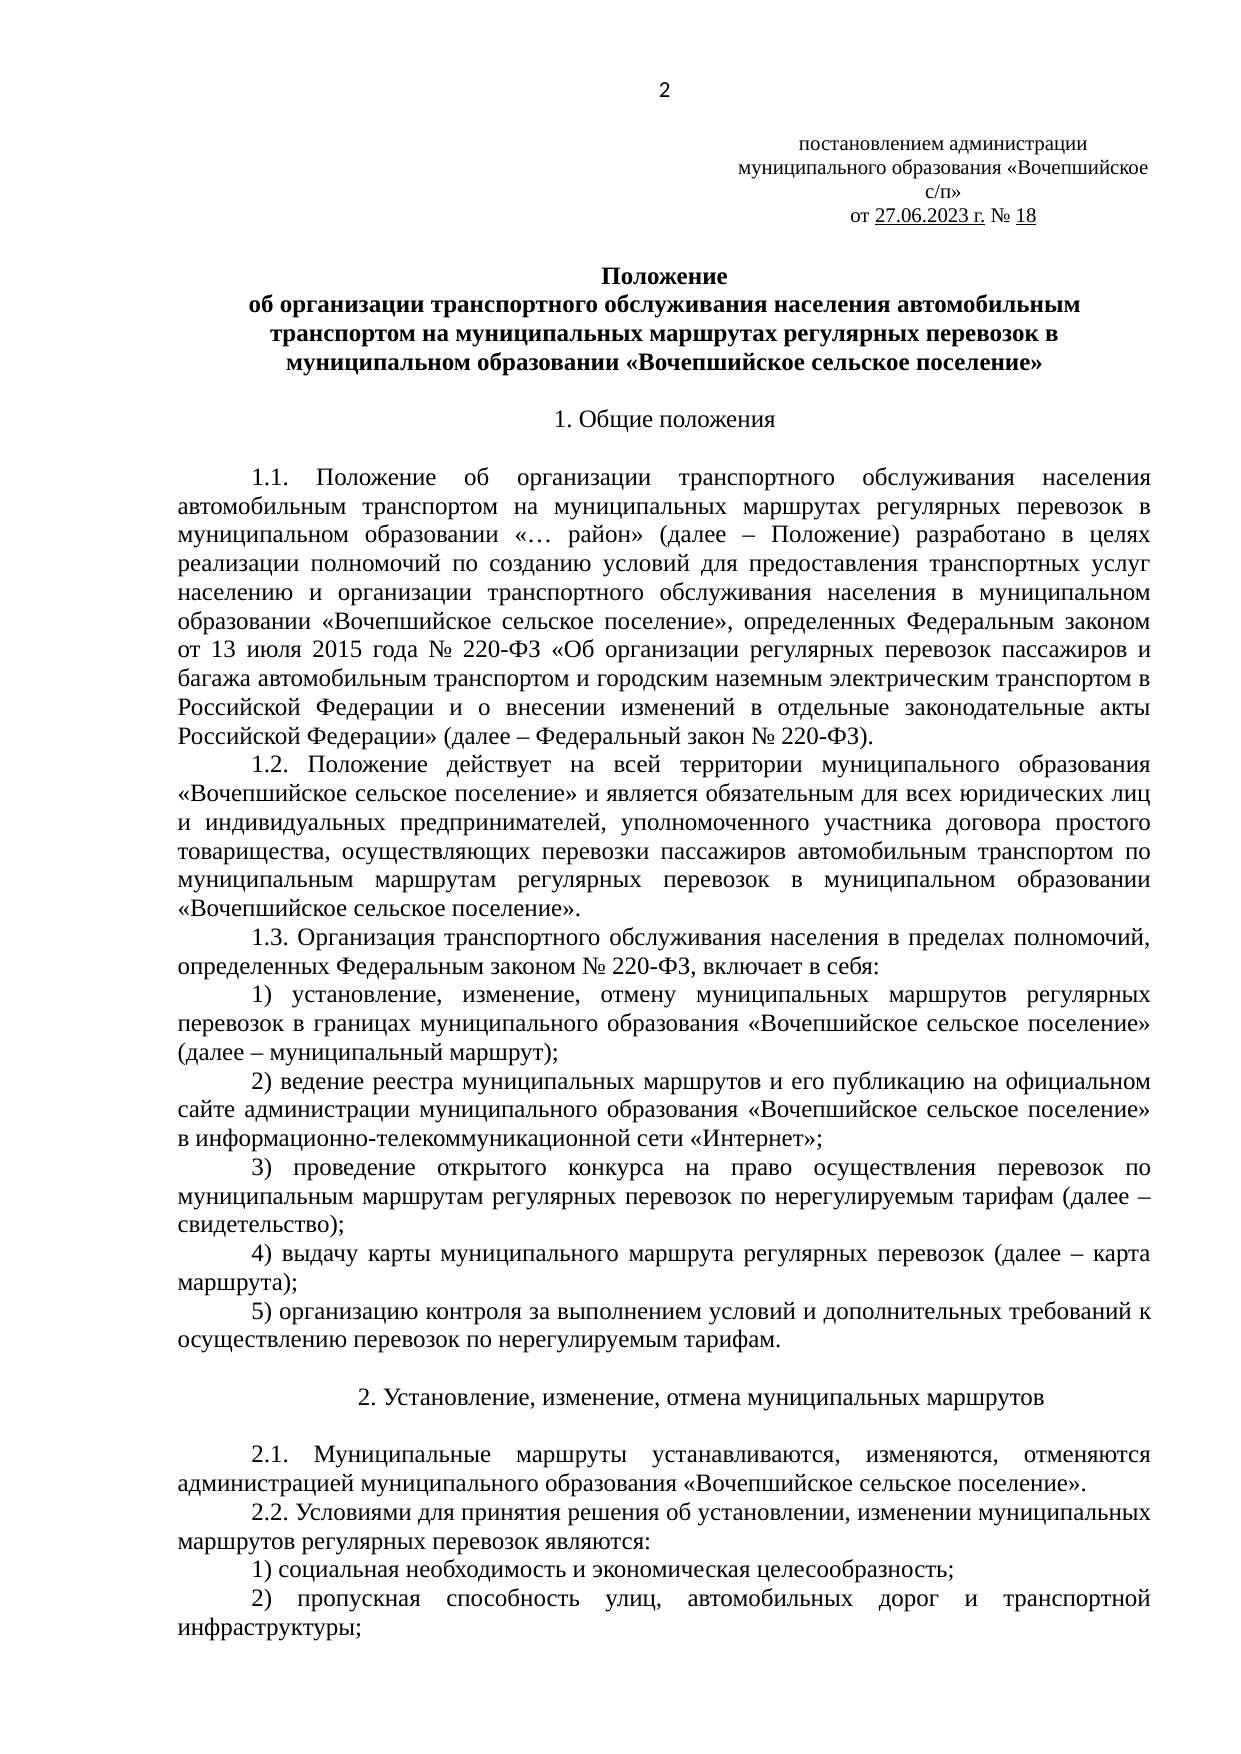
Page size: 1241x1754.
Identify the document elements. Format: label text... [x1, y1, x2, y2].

text об организации транспортного обслуживания населения автомобильным транспортом на муниципальных маршрутах регулярных перевозок в муниципальном образовании «Вочепшийское сельское поселение» [177, 289, 1152, 376]
text 2. Установление, изменение, отмена муниципальных маршрутов [177, 1382, 1152, 1411]
text 1.3. Организация транспортного обслуживания населения в пределах полномочий, определенных Федеральным законом № 220-ФЗ, включает в себя: [177, 922, 1152, 979]
text 2.1. Муниципальные маршруты устанавливаются, изменяются, отменяются администрацией муниципального образования «Вочепшийское сельское поселение». [177, 1439, 1152, 1497]
text 3) проведение открытого конкурса на право осуществления перевозок по муниципальным маршрутам регулярных перевозок по нерегулируемым тарифам (далее – свидетельство); [177, 1152, 1152, 1238]
text 2.2. Условиями для принятия решения об установлении, изменении муниципальных маршрутов регулярных перевозок являются: [177, 1497, 1152, 1554]
text 2) пропускная способность улиц, автомобильных дорог и транспортной инфраструктуры; [177, 1583, 1152, 1641]
text Положение [177, 261, 1152, 289]
table_header постановлением администрации муниципального образования «Вочепшийское с/п» от 27.06.2023 г. № 18 [724, 131, 1163, 261]
text 2) ведение реестра муниципальных маршрутов и его публикацию на официальном сайте администрации муниципального образования «Вочепшийское сельское поселение» в информационно-телекоммуникационной сети «Интернет»; [177, 1066, 1152, 1152]
text 4) выдачу карты муниципального маршрута регулярных перевозок (далее – карта маршрута); [177, 1238, 1152, 1296]
text 1. Общие положения [177, 404, 1152, 433]
text 1) установление, изменение, отмену муниципальных маршрутов регулярных перевозок в границах муниципального образования «Вочепшийское сельское поселение» (далее – муниципальный маршрут); [177, 979, 1152, 1066]
text 1) социальная необходимость и экономическая целесообразность; [177, 1554, 1152, 1583]
text 1.2. Положение действует на всей территории муниципального образования «Вочепшийское сельское поселение» и является обязательным для всех юридических лиц и индивидуальных предпринимателей, уполномоченного участника договора простого товарищества, осуществляющих перевозки пассажиров автомобильным транспортом по муниципальным маршрутам регулярных перевозок в муниципальном образовании «Вочепшийское сельское поселение». [177, 749, 1152, 922]
text 1.1. Положение об организации транспортного обслуживания населения автомобильным транспортом на муниципальных маршрутах регулярных перевозок в муниципальном образовании «… район» (далее – Положение) разработано в целях реализации полномочий по созданию условий для предоставления транспортных услуг населению и организации транспортного обслуживания населения в муниципальном образовании «Вочепшийское сельское поселение», определенных Федеральным законом от 13 июля 2015 года № 220-ФЗ «Об организации регулярных перевозок пассажиров и багажа автомобильным транспортом и городским наземным электрическим транспортом в Российской Федерации и о внесении изменений в отдельные законодательные акты Российской Федерации» (далее – Федеральный закон № 220-ФЗ). [177, 462, 1152, 749]
text 5) организацию контроля за выполнением условий и дополнительных требований к осуществлению перевозок по нерегулируемым тарифам. [177, 1296, 1152, 1353]
